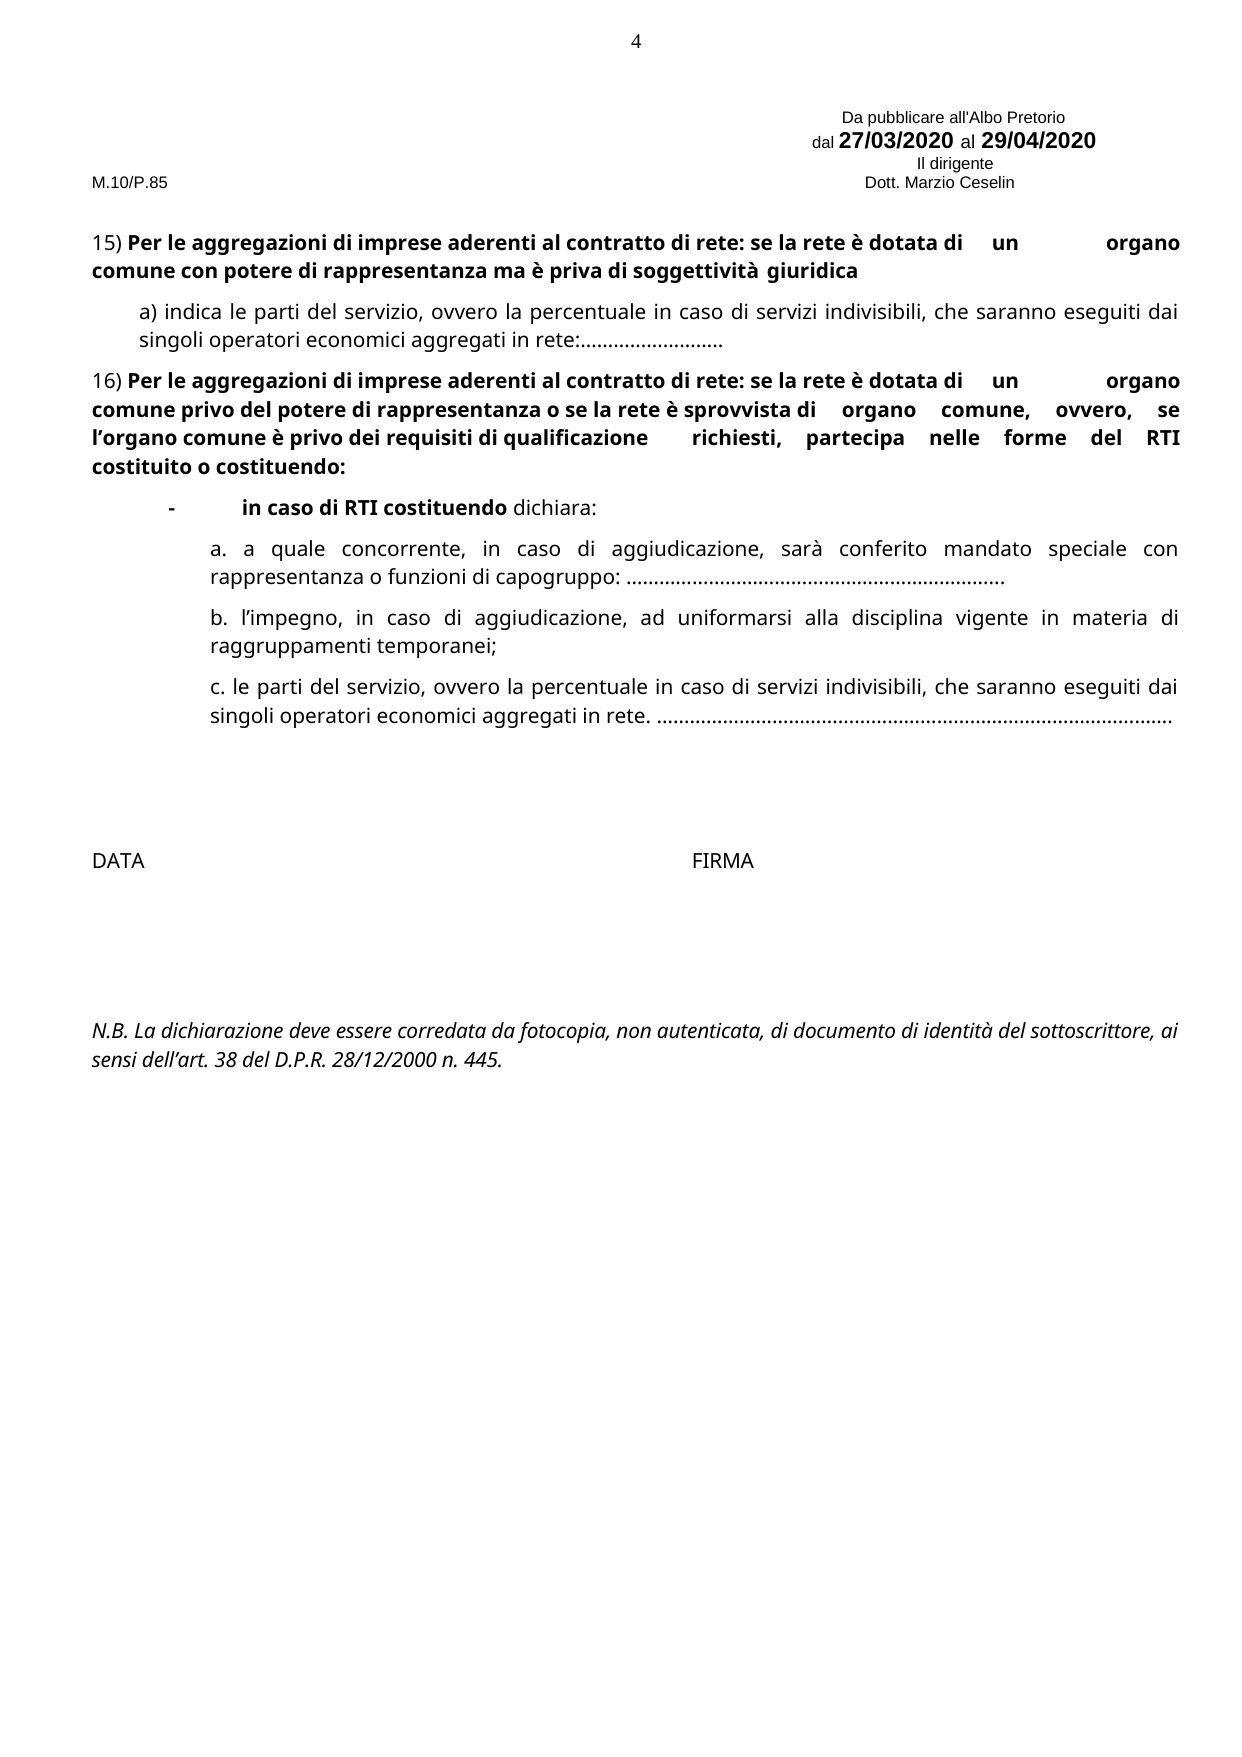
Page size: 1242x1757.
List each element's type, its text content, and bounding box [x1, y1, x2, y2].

text 15) Per le aggregazioni di imprese aderenti al contratto di rete: se la rete è dotata di un organo comune con potere di rappresentanza ma è priva di soggettività giuridica [92, 228, 1180, 284]
list a) indica le parti del servizio, ovvero la percentuale in caso di servizi indivisibili, che saranno eseguiti dai singoli operatori economici aggregati in rete:…………………….. [139, 297, 1180, 354]
list b. l’impegno, in caso di aggiudicazione, ad uniformarsi alla disciplina vigente in materia di raggruppamenti temporanei; [180, 603, 1180, 660]
list in caso di RTI costituendo dichiara: [168, 493, 1180, 521]
text 16) Per le aggregazioni di imprese aderenti al contratto di rete: se la rete è dotata di un organo comune privo del potere di rappresentanza o se la rete è sprovvista di organo comune, ovvero, se l’organo comune è privo dei requisiti di qualificazione richiesti, partecipa nelle forme del RTI costituito o costituendo: [92, 366, 1180, 480]
list a. a quale concorrente, in caso di aggiudicazione, sarà conferito mandato speciale con rappresentanza o funzioni di capogruppo: …………………………………………………………... [180, 534, 1180, 591]
list c. le parti del servizio, ovvero la percentuale in caso di servizi indivisibili, che saranno eseguiti dai singoli operatori economici aggregati in rete. …………………………………………………………………………………. [180, 672, 1180, 729]
text N.B. La dichiarazione deve essere corredata da fotocopia, non autenticata, di documento di identità del sottoscrittore, ai sensi dell’art. 38 del D.P.R. 28/12/2000 n. 445. [92, 1016, 1180, 1073]
text DATA FIRMA [92, 846, 1180, 874]
